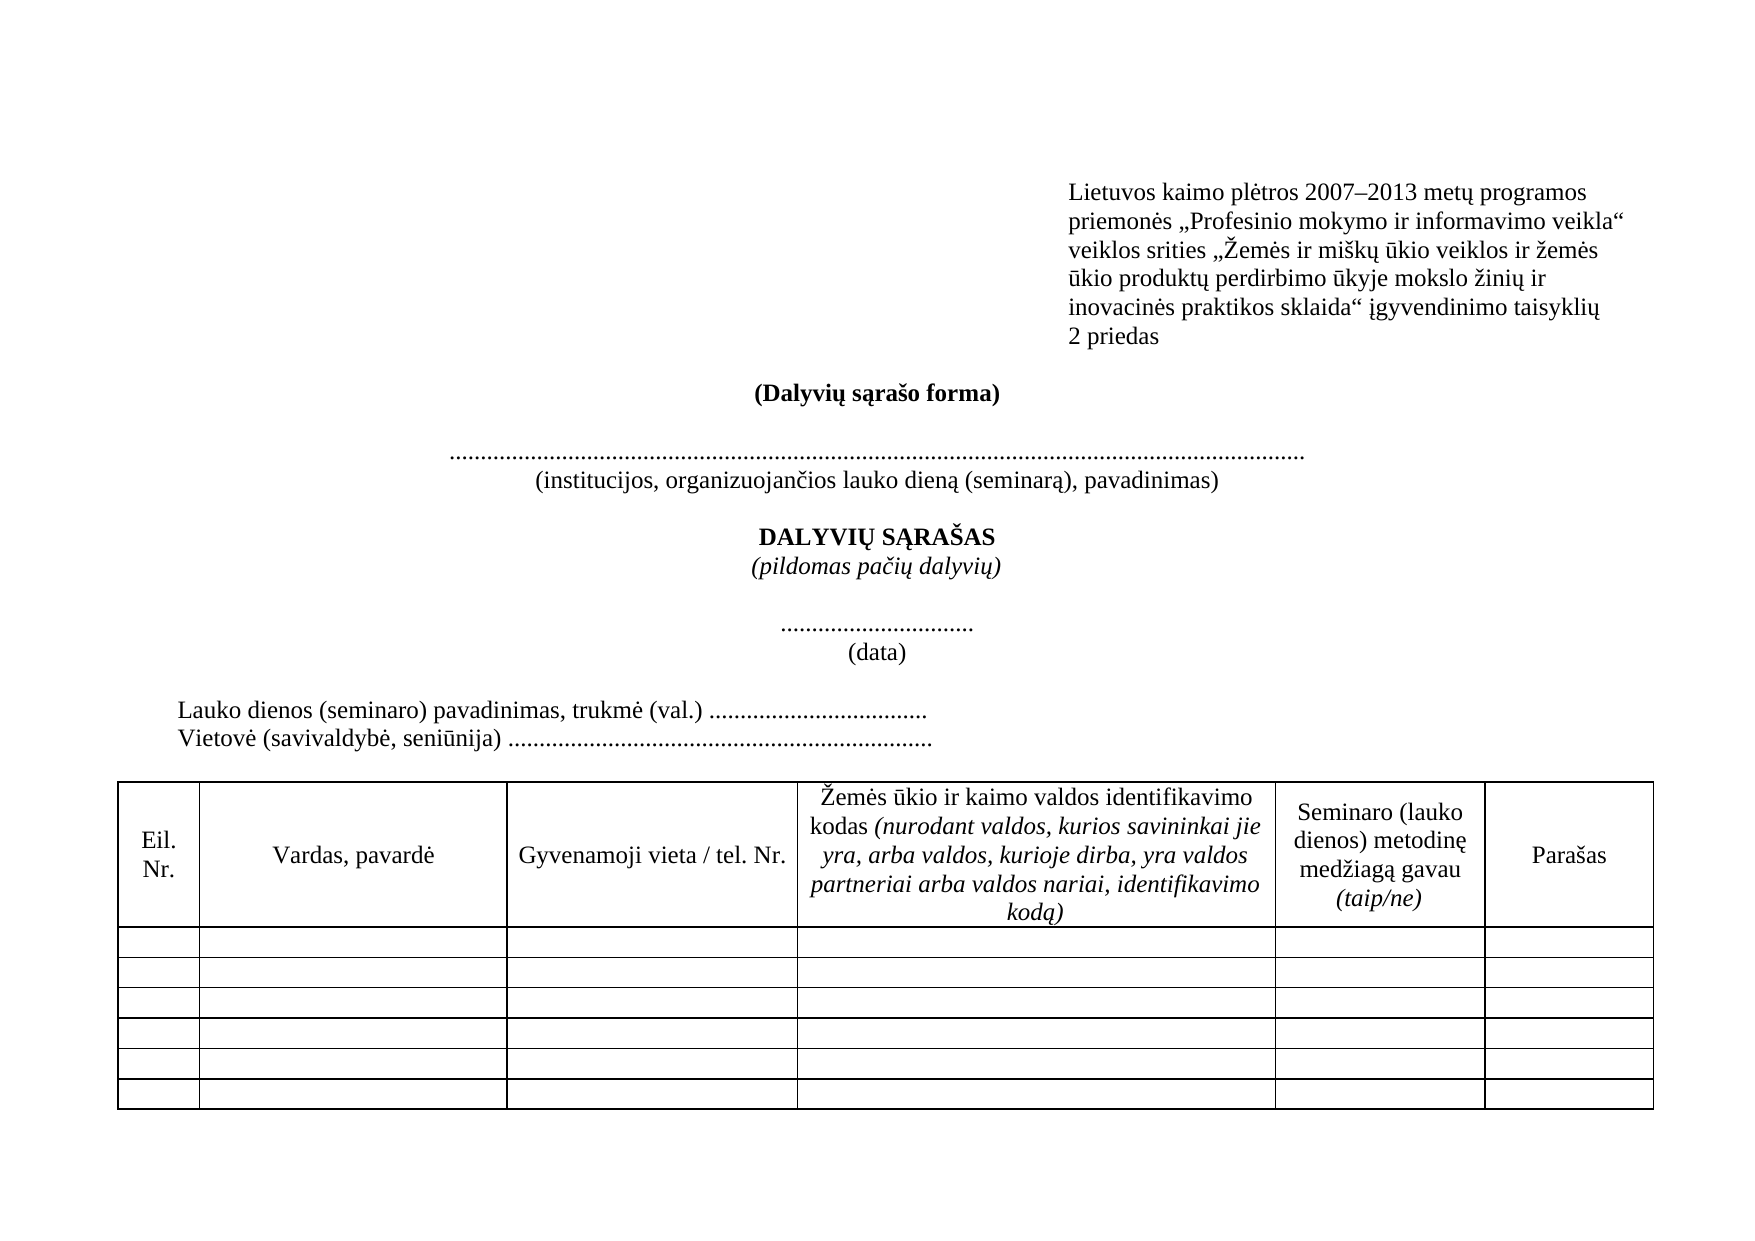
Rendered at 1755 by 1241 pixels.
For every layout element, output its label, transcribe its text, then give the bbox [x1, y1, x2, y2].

table_cell [508, 988, 797, 1017]
table_cell [119, 928, 199, 957]
table_header Žemės ūkio ir kaimo valdos identifikavimo kodas (nurodant valdos, kurios savininkai jie yra, arba valdos, kurioje dirba, yra valdos partneriai arba valdos nariai, identifikavimo kodą) [798, 783, 1275, 926]
table_header Vardas, pavardė [200, 783, 506, 926]
text ......................................................................................................................................... [118, 436, 1636, 465]
text (Dalyvių sąrašo forma) [118, 378, 1636, 407]
text (data) [118, 637, 1636, 666]
text (institucijos, organizuojančios lauko dieną (seminarą), pavadinimas) [118, 465, 1636, 493]
table_cell [1276, 1019, 1484, 1047]
table_cell [200, 928, 506, 957]
table_header Parašas [1486, 783, 1653, 926]
table_cell [798, 1080, 1275, 1108]
table_cell [508, 928, 797, 957]
table_cell [119, 988, 199, 1017]
table_cell [1486, 1049, 1653, 1078]
table_cell [200, 988, 506, 1017]
table_cell [1486, 1080, 1653, 1108]
table_cell [1486, 928, 1653, 957]
table_cell [508, 958, 797, 987]
table_cell [200, 958, 506, 987]
text DALYVIŲ SĄRAŠAS [118, 522, 1636, 551]
table_cell [1486, 988, 1653, 1017]
table_cell [200, 1049, 506, 1078]
table_cell [200, 1019, 506, 1047]
text 2 priedas [1068, 321, 1636, 350]
table_cell [119, 1049, 199, 1078]
table_cell [1486, 958, 1653, 987]
text Lauko dienos (seminaro) pavadinimas, trukmė (val.) ................................... [118, 695, 1636, 723]
table_cell [1276, 1080, 1484, 1108]
table_cell [1276, 958, 1484, 987]
text Lietuvos kaimo plėtros 2007–2013 metų programos priemonės „Profesinio mokymo ir informavimo veikla“ veiklos srities „Žemės ir miškų ūkio veiklos ir žemės ūkio produktų perdirbimo ūkyje mokslo žinių ir inovacinės praktikos sklaida“ įgyvendinimo taisyklių [1068, 177, 1636, 321]
table_cell [1486, 1019, 1653, 1047]
table_header Eil. Nr. [119, 783, 199, 926]
table_cell [798, 958, 1275, 987]
table_cell [119, 1080, 199, 1108]
table_header Seminaro (lauko dienos) metodinę medžiagą gavau (taip/ne) [1276, 783, 1484, 926]
table_cell [798, 1049, 1275, 1078]
table_header Gyvenamoji vieta / tel. Nr. [508, 783, 797, 926]
table_cell [200, 1080, 506, 1108]
text (pildomas pačių dalyvių) [118, 551, 1636, 580]
table_cell [119, 958, 199, 987]
table_cell [798, 928, 1275, 957]
table_cell [508, 1049, 797, 1078]
table_cell [798, 988, 1275, 1017]
text Vietovė (savivaldybė, seniūnija) .................................................................... [118, 723, 1636, 752]
table_cell [1276, 928, 1484, 957]
table_cell [119, 1019, 199, 1047]
table_cell [1276, 1049, 1484, 1078]
table_cell [508, 1080, 797, 1108]
text ............................... [118, 608, 1636, 637]
table_cell [798, 1019, 1275, 1047]
table_cell [1276, 988, 1484, 1017]
table_cell [508, 1019, 797, 1047]
